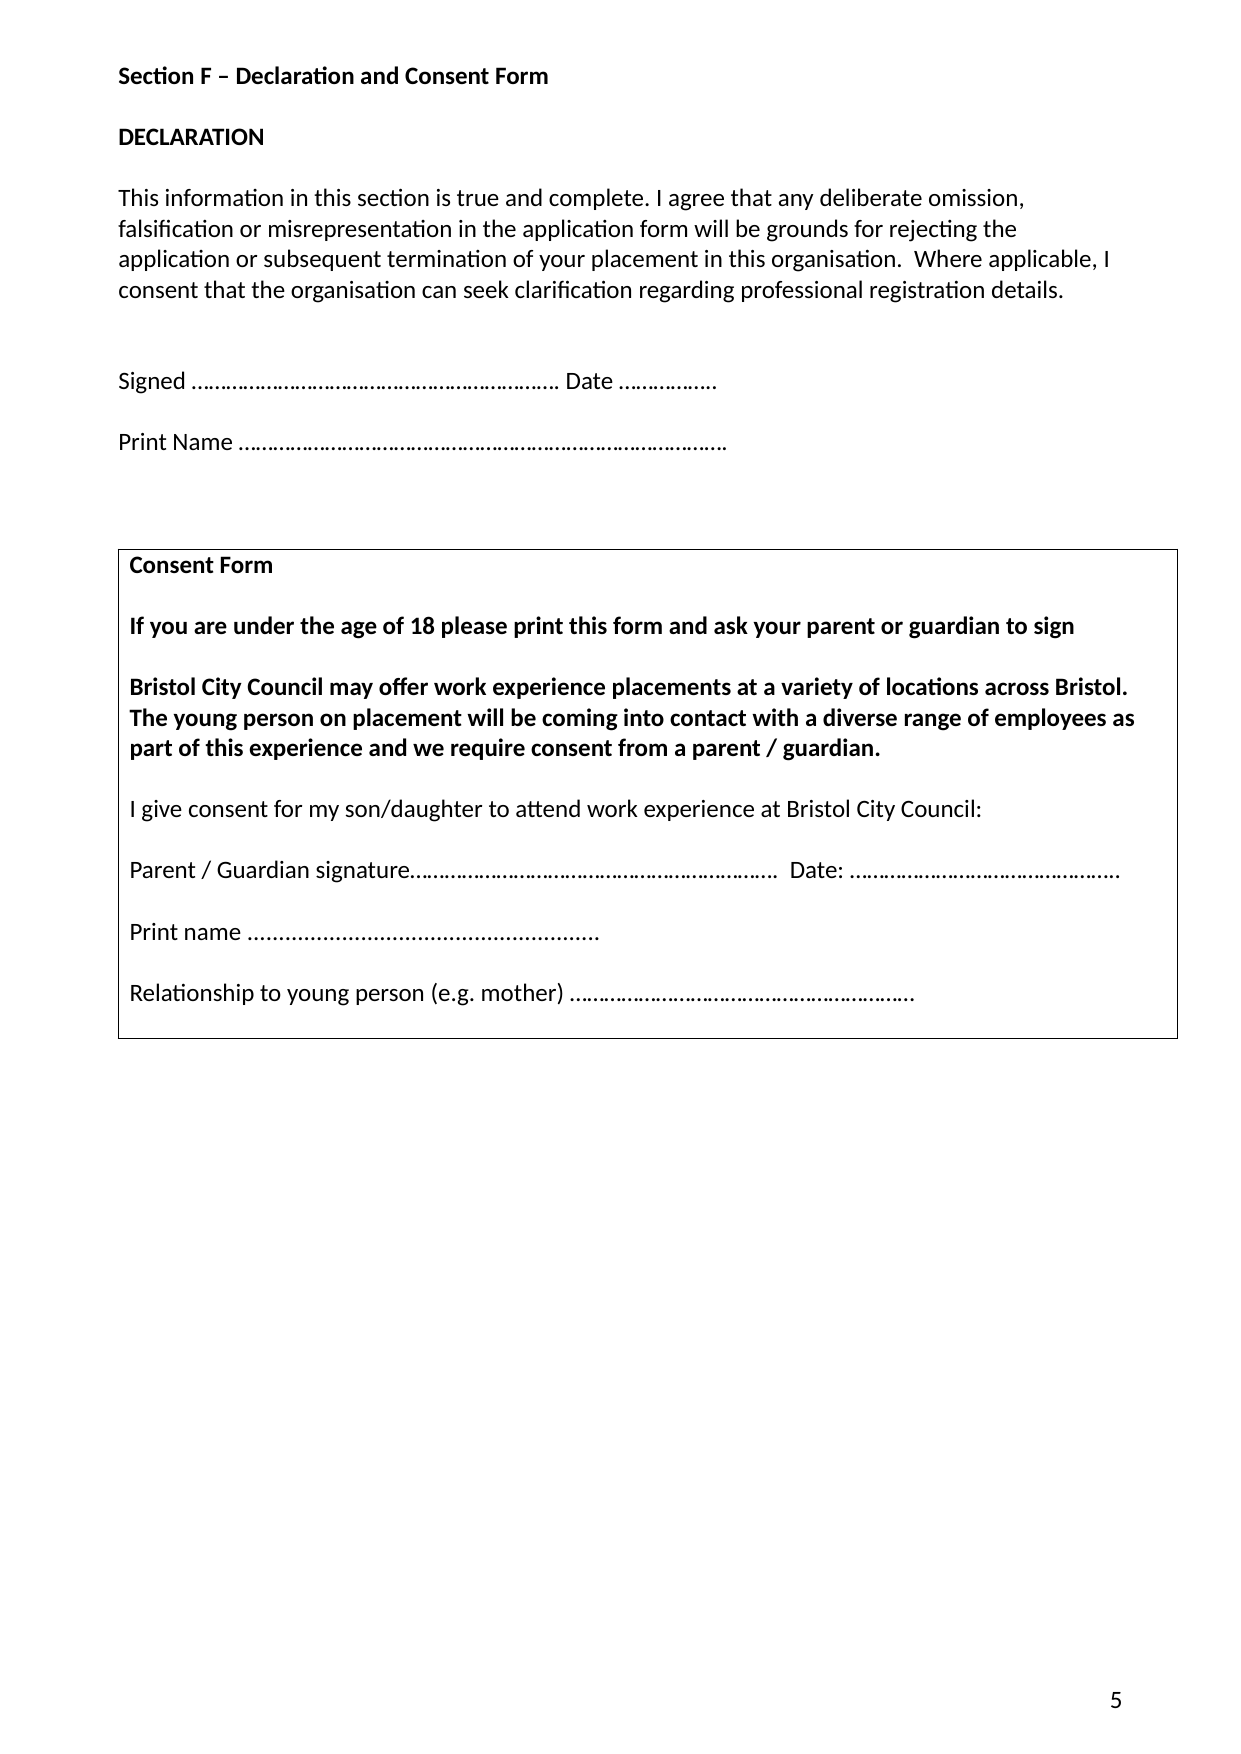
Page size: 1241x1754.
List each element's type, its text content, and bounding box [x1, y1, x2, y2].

table_header Consent Form If you are under the age of 18 please print this form and ask your parent or guardian to sign Bristol City Council may offer work experience placements at a variety of locations across Bristol. The young person on placement will be coming into contact with a diverse range of employees as part of this experience and we require consent from a parent / guardian. I give consent for my son/daughter to attend work experience at Bristol City Council: Parent / Guardian signature………………………………………………………. Date: ……………………………………….. Print name ........................................................ Relationship to young person (e.g. mother) …………………………………………………… [119, 550, 1177, 1038]
text Section F – Declaration and Consent Form [118, 60, 1122, 91]
text DECLARATION [118, 121, 1122, 152]
text Signed ………………………………………………………. Date …………….. [118, 365, 1122, 396]
text This information in this section is true and complete. I agree that any deliberate omission, falsification or misrepresentation in the application form will be grounds for rejecting the application or subsequent termination of your placement in this organisation. Where applicable, I consent that the organisation can seek clarification regarding professional registration details. [118, 182, 1122, 304]
text Print Name …………………………………………………………………………. [118, 426, 1122, 457]
